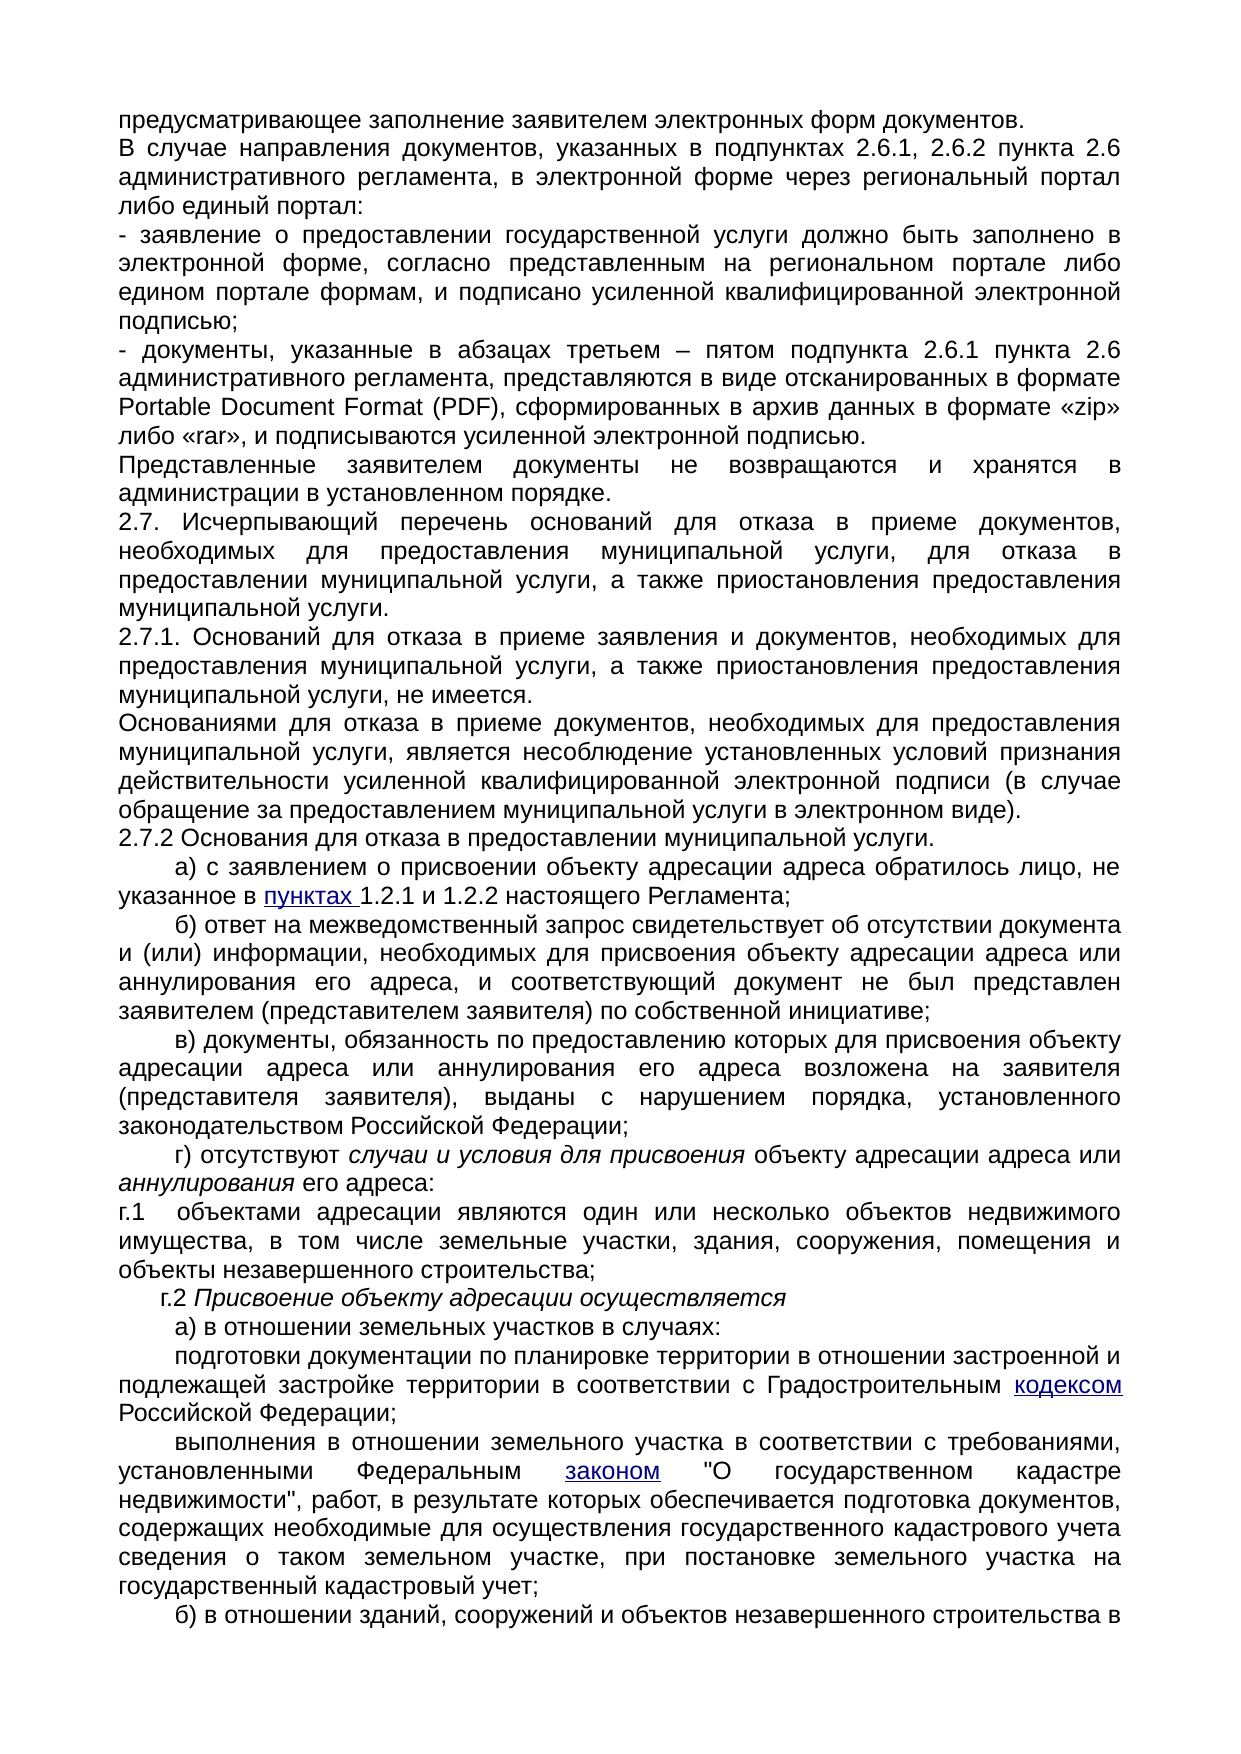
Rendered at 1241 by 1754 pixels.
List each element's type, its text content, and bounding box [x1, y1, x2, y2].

text г.1 объектами адресации являются один или несколько объектов недвижимого имущества, в том числе земельные участки, здания, сооружения, помещения и объекты незавершенного строительства; [118, 1197, 1122, 1283]
text подготовки документации по планировке территории в отношении застроенной и подлежащей застройке территории в соответствии с Градостроительным кодексом Российской Федерации; [118, 1341, 1122, 1427]
text 2.7.2 Основания для отказа в предоставлении муниципальной услуги. [118, 823, 1122, 852]
text в) документы, обязанность по предоставлению которых для присвоения объекту адресации адреса или аннулирования его адреса возложена на заявителя (представителя заявителя), выданы с нарушением порядка, установленного законодательством Российской Федерации; [118, 1025, 1122, 1140]
text г) отсутствуют случаи и условия для присвоения объекту адресации адреса или аннулирования его адреса: [118, 1140, 1122, 1197]
text 2.7. Исчерпывающий перечень оснований для отказа в приеме документов, необходимых для предоставления муниципальной услуги, для отказа в предоставлении муниципальной услуги, а также приостановления предоставления муниципальной услуги. [118, 507, 1122, 622]
text а) с заявлением о присвоении объекту адресации адреса обратилось лицо, не указанное в пунктах 1.2.1 и 1.2.2 настоящего Регламента; [118, 852, 1122, 910]
text Основаниями для отказа в приеме документов, необходимых для предоставления муниципальной услуги, является несоблюдение установленных условий признания действительности усиленной квалифицированной электронной подписи (в случае обращение за предоставлением муниципальной услуги в электронном виде). [118, 708, 1122, 823]
text б) ответ на межведомственный запрос свидетельствует об отсутствии документа и (или) информации, необходимых для присвоения объекту адресации адреса или аннулирования его адреса, и соответствующий документ не был представлен заявителем (представителем заявителя) по собственной инициативе; [118, 910, 1122, 1025]
text Представленные заявителем документы не возвращаются и хранятся в администрации в установленном порядке. [118, 450, 1122, 507]
text В случае направления документов, указанных в подпунктах 2.6.1, 2.6.2 пункта 2.6 административного регламента, в электронной форме через региональный портал либо единый портал: [118, 133, 1122, 220]
text 2.7.1. Оснований для отказа в приеме заявления и документов, необходимых для предоставления муниципальной услуги, а также приостановления предоставления муниципальной услуги, не имеется. [118, 622, 1122, 708]
text а) в отношении земельных участков в случаях: [118, 1312, 1122, 1341]
text б) в отношении зданий, сооружений и объектов незавершенного строительства в [118, 1600, 1122, 1628]
text - документы, указанные в абзацах третьем – пятом подпункта 2.6.1 пункта 2.6 административного регламента, представляются в виде отсканированных в формате Portable Document Format (PDF), сформированных в архив данных в формате «zip» либо «rar», и подписываются усиленной электронной подписью. [118, 335, 1122, 450]
text - заявление о предоставлении государственной услуги должно быть заполнено в электронной форме, согласно представленным на региональном портале либо едином портале формам, и подписано усиленной квалифицированной электронной подписью; [118, 220, 1122, 335]
text предусматривающее заполнение заявителем электронных форм документов. [118, 105, 1122, 133]
text выполнения в отношении земельного участка в соответствии с требованиями, установленными Федеральным законом "О государственном кадастре недвижимости", работ, в результате которых обеспечивается подготовка документов, содержащих необходимые для осуществления государственного кадастрового учета сведения о таком земельном участке, при постановке земельного участка на государственный кадастровый учет; [118, 1427, 1122, 1600]
text г.2 Присвоение объекту адресации осуществляется [118, 1283, 1122, 1312]
